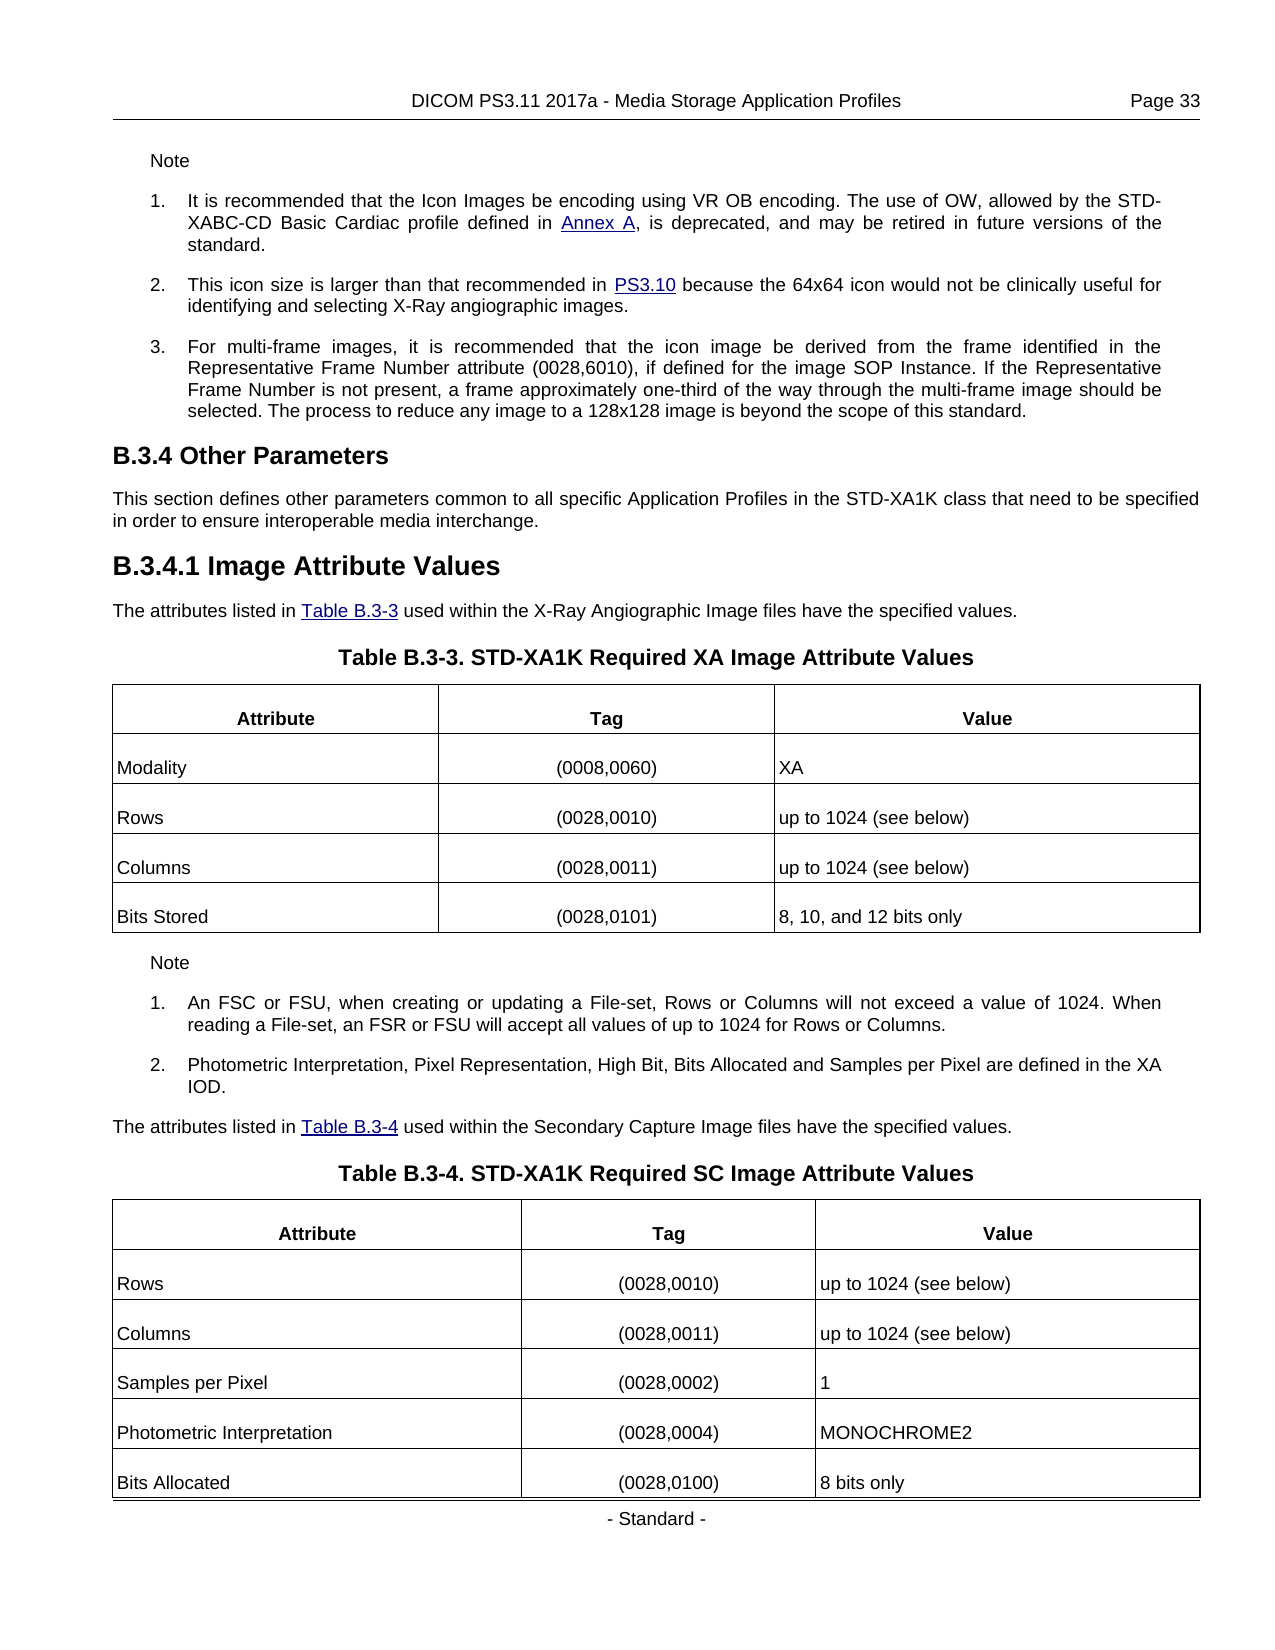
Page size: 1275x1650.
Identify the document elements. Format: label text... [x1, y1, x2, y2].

table_header Attribute [113, 685, 438, 733]
table_cell Rows [113, 1250, 521, 1298]
table_cell Bits Allocated [113, 1449, 521, 1497]
list An FSC or FSU, when creating or updating a File-set, Rows or Columns will not exceed a value of 1024. When reading a File-set, an FSR or FSU will accept all values of up to 1024 for Rows or Columns. [150, 992, 1162, 1035]
table_cell (0028,0011) [439, 834, 774, 882]
text B.3.4.1 Image Attribute Values [112, 550, 1200, 581]
table_header Tag [522, 1200, 815, 1249]
table_cell Modality [113, 734, 438, 783]
table_header Tag [439, 685, 774, 733]
table_cell Columns [113, 834, 438, 882]
table_cell (0028,0002) [522, 1349, 815, 1398]
table_cell Columns [113, 1300, 521, 1348]
table_header Value [775, 685, 1199, 733]
table_cell (0028,0101) [439, 883, 774, 932]
table_cell MONOCHROME2 [816, 1399, 1199, 1448]
table_cell XA [775, 734, 1199, 783]
table_cell (0028,0100) [522, 1449, 815, 1497]
table_cell (0028,0004) [522, 1399, 815, 1448]
text Table B.3-4. STD-XA1K Required SC Image Attribute Values [112, 1160, 1200, 1186]
list This icon size is larger than that recommended in PS3.10 because the 64x64 icon would not be clinically useful for identifying and selecting X-Ray angiographic images. [150, 274, 1162, 317]
table_cell Photometric Interpretation [113, 1399, 521, 1448]
list For multi-frame images, it is recommended that the icon image be derived from the frame identified in the Representative Frame Number attribute (0028,6010), if defined for the image SOP Instance. If the Representative Frame Number is not present, a frame approximately one-third of the way through the multi-frame image should be selected. The process to reduce any image to a 128x128 image is beyond the scope of this standard. [150, 336, 1162, 422]
table_header Attribute [113, 1200, 521, 1249]
text B.3.4 Other Parameters [112, 441, 1200, 469]
table_cell up to 1024 (see below) [816, 1300, 1199, 1348]
table_header Value [816, 1200, 1199, 1249]
table_cell 1 [816, 1349, 1199, 1398]
text Note [150, 952, 1162, 973]
table_cell Rows [113, 784, 438, 832]
list Photometric Interpretation, Pixel Representation, High Bit, Bits Allocated and Samples per Pixel are defined in the XA IOD. [150, 1054, 1162, 1097]
table_cell Bits Stored [113, 883, 438, 932]
table_cell up to 1024 (see below) [816, 1250, 1199, 1298]
table_cell 8, 10, and 12 bits only [775, 883, 1199, 932]
table_cell Samples per Pixel [113, 1349, 521, 1398]
list It is recommended that the Icon Images be encoding using VR OB encoding. The use of OW, allowed by the STD-XABC-CD Basic Cardiac profile defined in Annex A, is deprecated, and may be retired in future versions of the standard. [150, 190, 1162, 255]
text Table B.3-3. STD-XA1K Required XA Image Attribute Values [112, 644, 1200, 670]
table_cell up to 1024 (see below) [775, 834, 1199, 882]
table_cell (0008,0060) [439, 734, 774, 783]
text This section defines other parameters common to all specific Application Profiles in the STD-XA1K class that need to be specified in order to ensure interoperable media interchange. [112, 488, 1200, 531]
table_cell (0028,0011) [522, 1300, 815, 1348]
text The attributes listed in Table B.3-4 used within the Secondary Capture Image files have the specified values. [112, 1116, 1200, 1137]
text Note [150, 150, 1162, 172]
table_cell (0028,0010) [522, 1250, 815, 1298]
table_cell up to 1024 (see below) [775, 784, 1199, 832]
table_cell 8 bits only [816, 1449, 1199, 1497]
table_cell (0028,0010) [439, 784, 774, 832]
text The attributes listed in Table B.3-3 used within the X-Ray Angiographic Image files have the specified values. [112, 600, 1200, 622]
